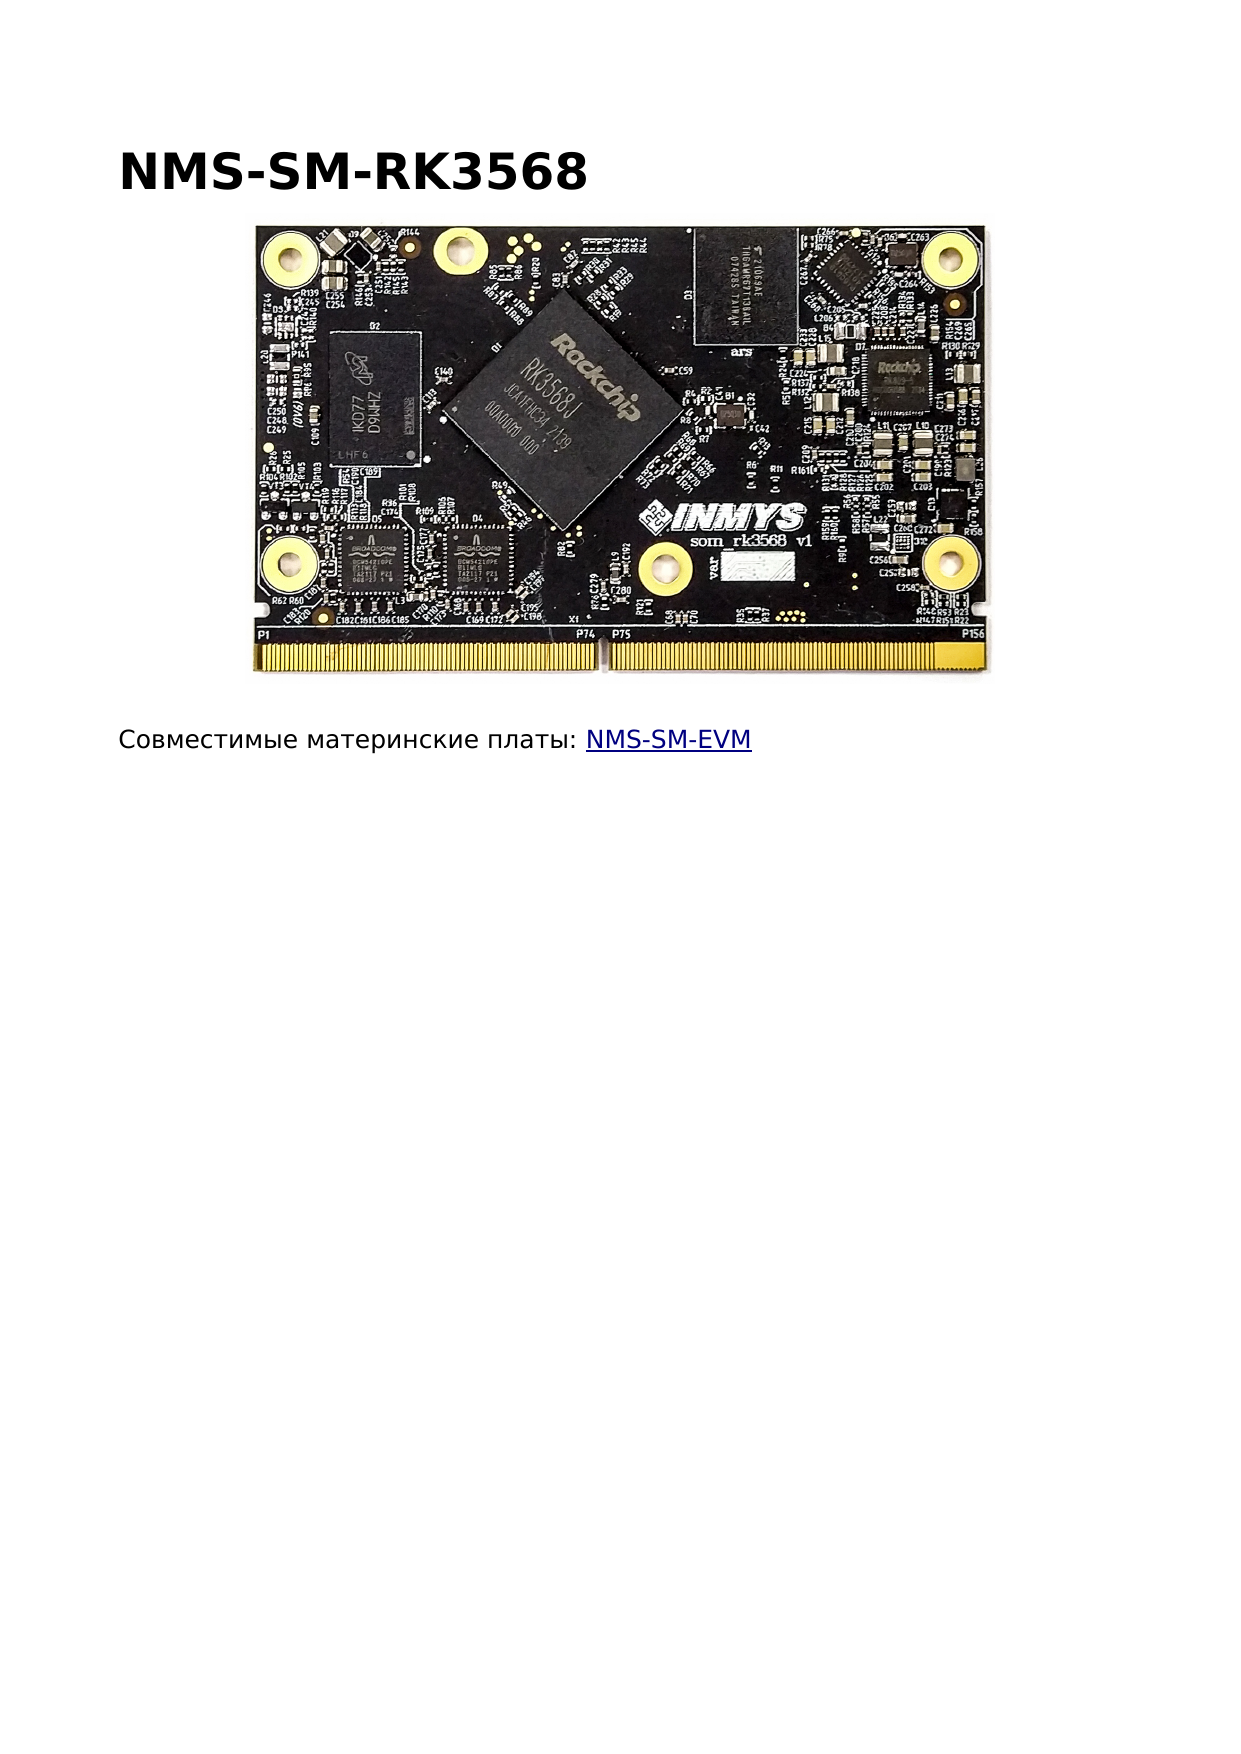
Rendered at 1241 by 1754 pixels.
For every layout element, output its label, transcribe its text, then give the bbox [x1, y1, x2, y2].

subtitle NMS-SM-RK3568 [118, 143, 1122, 201]
text Совместимые материнские платы: NMS-SM-EVM [118, 725, 1122, 754]
picture [245, 213, 995, 684]
